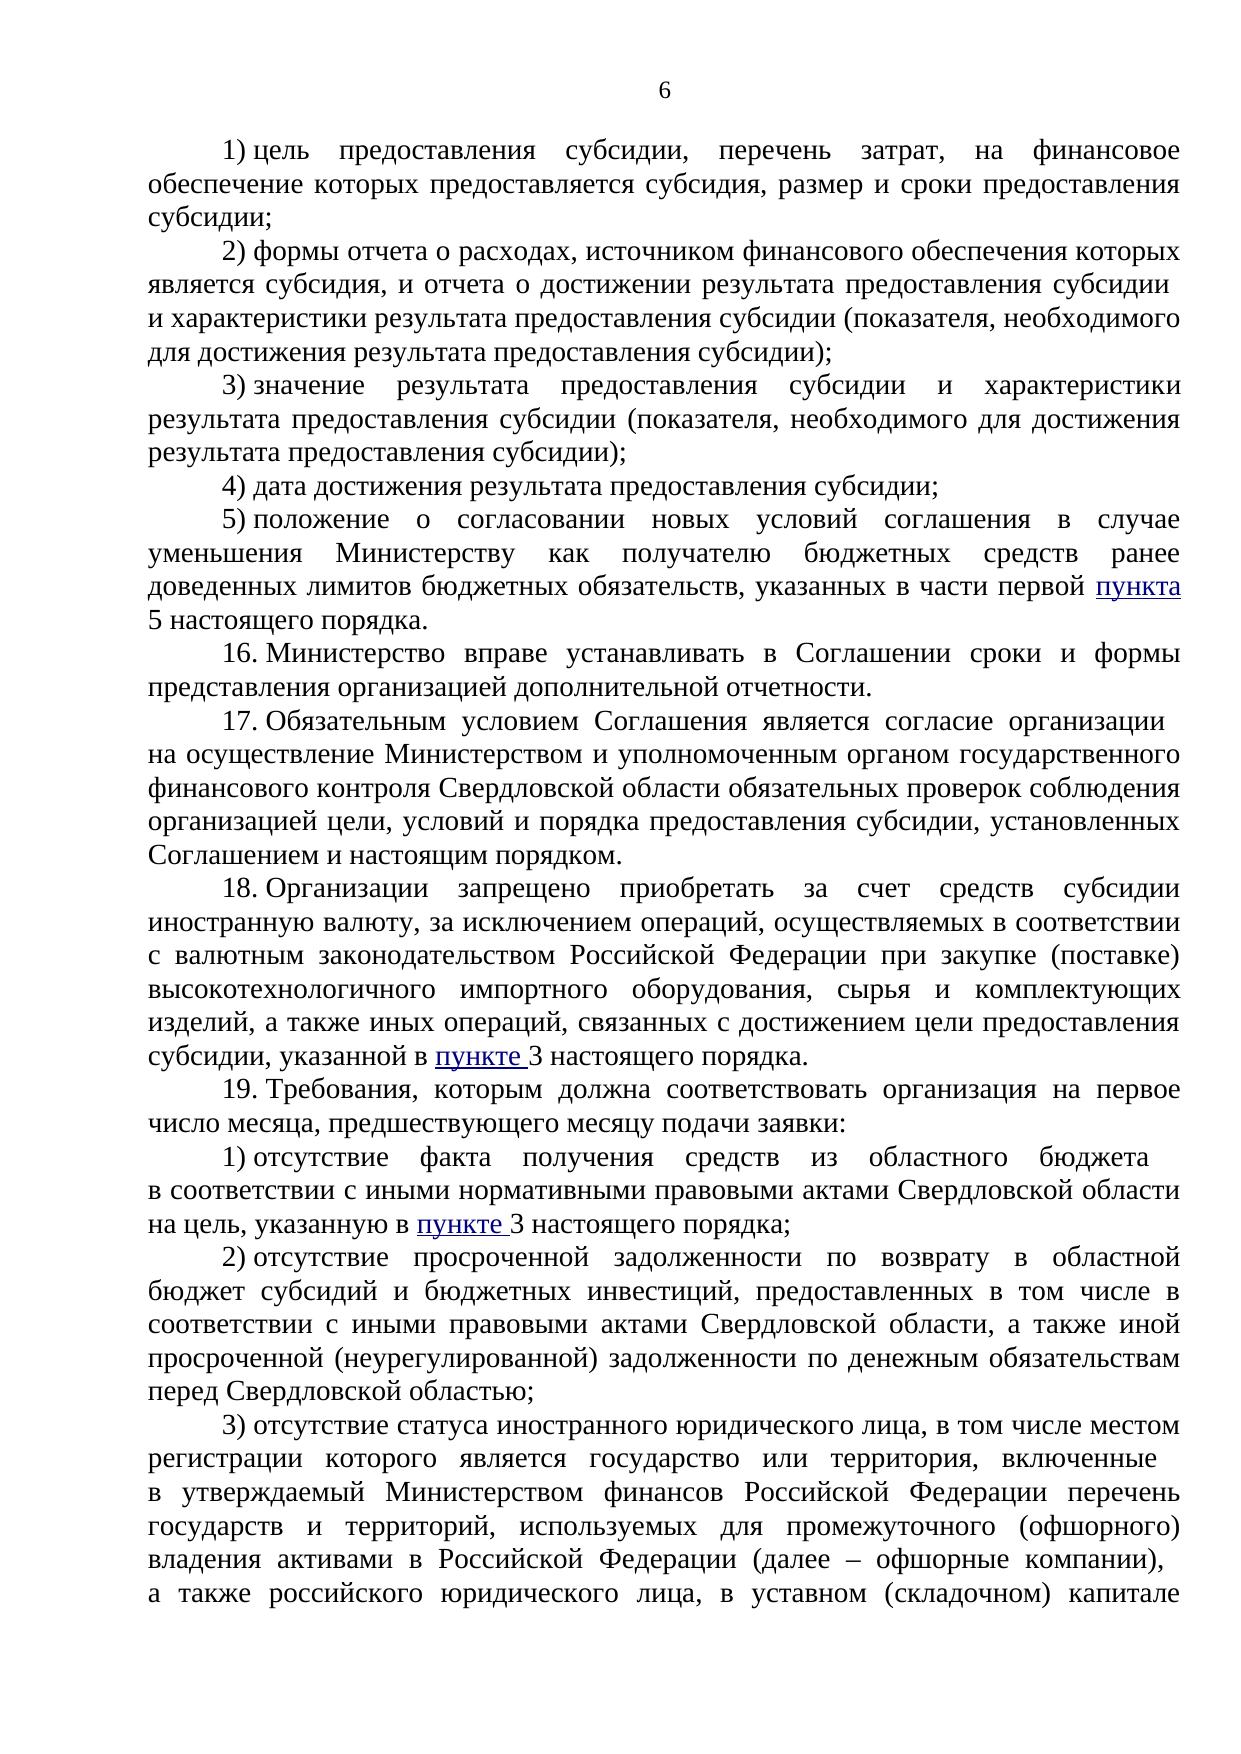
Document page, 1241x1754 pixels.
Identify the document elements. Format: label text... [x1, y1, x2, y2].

text 5) положение о согласовании новых условий соглашения в случае уменьшения Министерству как получателю бюджетных средств ранее доведенных лимитов бюджетных обязательств, указанных в части первой пункта 5 настоящего порядка. [148, 501, 1181, 636]
text 1) отсутствие факта получения средств из областного бюджета в соответствии с иными нормативными правовыми актами Свердловской области на цель, указанную в пункте 3 настоящего порядка; [148, 1139, 1181, 1239]
text 2) отсутствие просроченной задолженности по возврату в областной бюджет субсидий и бюджетных инвестиций, предоставленных в том числе в соответствии с иными правовыми актами Свердловской области, а также иной просроченной (неурегулированной) задолженности по денежным обязательствам перед Свердловской областью; [148, 1239, 1181, 1407]
text 3) значение результата предоставления субсидии и характеристики результата предоставления субсидии (показателя, необходимого для достижения результата предоставления субсидии); [148, 367, 1181, 468]
text 18. Организации запрещено приобретать за счет средств субсидии иностранную валюту, за исключением операций, осуществляемых в соответствии с валютным законодательством Российской Федерации при закупке (поставке) высокотехнологичного импортного оборудования, сырья и комплектующих изделий, а также иных операций, связанных с достижением цели предоставления субсидии, указанной в пункте 3 настоящего порядка. [148, 870, 1181, 1072]
text 3) отсутствие статуса иностранного юридического лица, в том числе местом регистрации которого является государство или территория, включенные в утверждаемый Министерством финансов Российской Федерации перечень государств и территорий, используемых для промежуточного (офшорного) владения активами в Российской Федерации (далее – офшорные компании), а также российского юридического лица, в уставном (складочном) капитале [148, 1407, 1181, 1608]
text 4) дата достижения результата предоставления субсидии; [148, 468, 1181, 501]
text 16. Министерство вправе устанавливать в Соглашении сроки и формы представления организацией дополнительной отчетности. [148, 636, 1181, 703]
text 17. Обязательным условием Соглашения является согласие организации на осуществление Министерством и уполномоченным органом государственного финансового контроля Свердловской области обязательных проверок соблюдения организацией цели, условий и порядка предоставления субсидии, установленных Соглашением и настоящим порядком. [148, 703, 1181, 870]
text 1) цель предоставления субсидии, перечень затрат, на финансовое обеспечение которых предоставляется субсидия, размер и сроки предоставления субсидии; [148, 132, 1181, 233]
text 19. Требования, которым должна соответствовать организация на первое число месяца, предшествующего месяцу подачи заявки: [148, 1072, 1181, 1139]
text 2) формы отчета о расходах, источником финансового обеспечения которых является субсидия, и отчета о достижении результата предоставления субсидии и характеристики результата предоставления субсидии (показателя, необходимого для достижения результата предоставления субсидии); [148, 233, 1181, 367]
